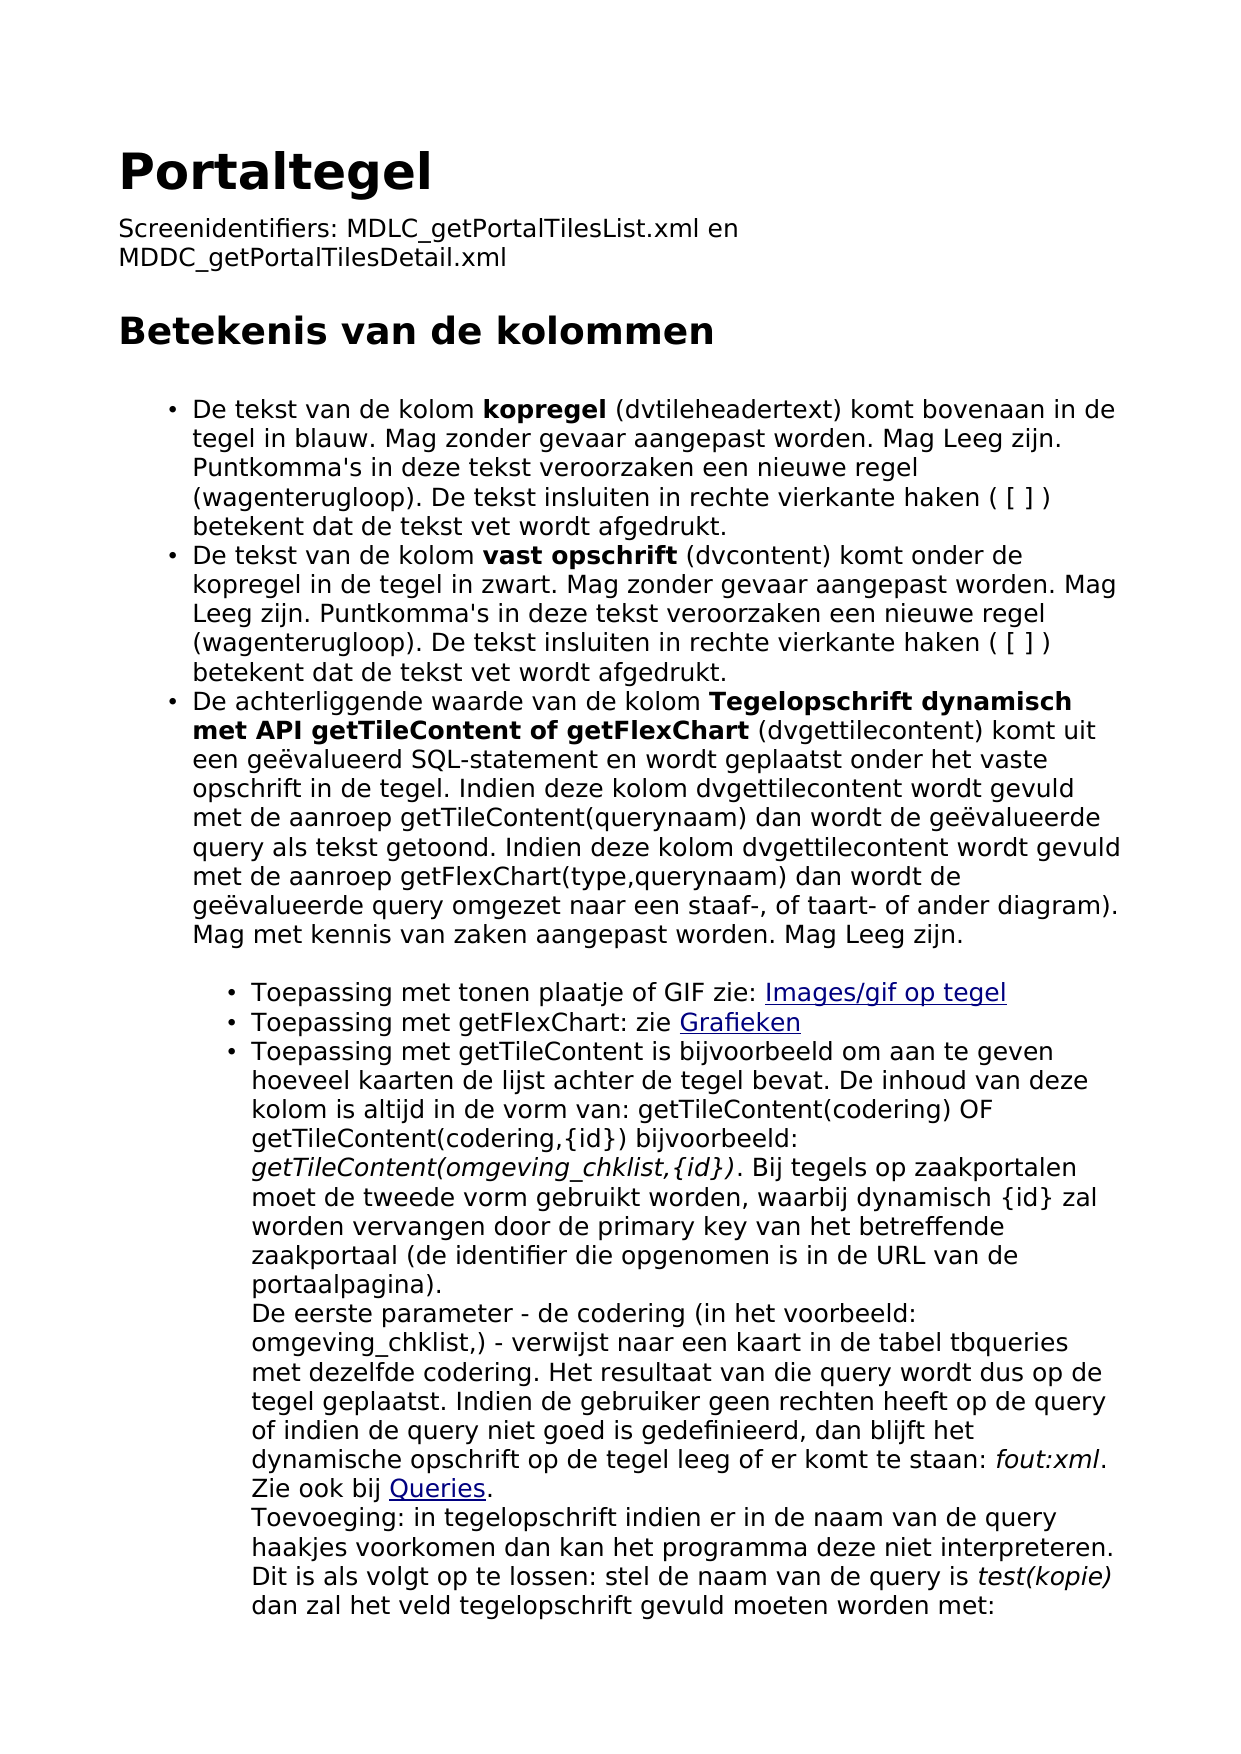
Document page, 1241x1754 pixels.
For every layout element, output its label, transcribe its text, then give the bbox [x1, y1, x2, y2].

list Toepassing met getFlexChart: zie Grafieken [236, 1008, 1122, 1037]
list De tekst van de kolom vast opschrift (dvcontent) komt onder de kopregel in de tegel in zwart. Mag zonder gevaar aangepast worden. Mag Leeg zijn. Puntkomma's in deze tekst veroorzaken een nieuwe regel (wagenterugloop). De tekst insluiten in rechte vierkante haken ( [ ] ) betekent dat de tekst vet wordt afgedrukt. [177, 541, 1122, 687]
text Screenidentifiers: MDLC_getPortalTilesList.xml en MDDC_getPortalTilesDetail.xml [118, 214, 1122, 272]
list De tekst van de kolom kopregel (dvtileheadertext) komt bovenaan in de tegel in blauw. Mag zonder gevaar aangepast worden. Mag Leeg zijn. Puntkomma's in deze tekst veroorzaken een nieuwe regel (wagenterugloop). De tekst insluiten in rechte vierkante haken ( [ ] ) betekent dat de tekst vet wordt afgedrukt. [177, 395, 1122, 541]
list Toepassing met getTileContent is bijvoorbeeld om aan te geven hoeveel kaarten de lijst achter de tegel bevat. De inhoud van deze kolom is altijd in de vorm van: getTileContent(codering) OF getTileContent(codering,{id}) bijvoorbeeld: getTileContent(omgeving_chklist,{id}). Bij tegels op zaakportalen moet de tweede vorm gebruikt worden, waarbij dynamisch {id} zal worden vervangen door de primary key van het betreffende zaakportaal (de identifier die opgenomen is in de URL van de portaalpagina). De eerste parameter - de codering (in het voorbeeld: omgeving_chklist,) - verwijst naar een kaart in de tabel tbqueries met dezelfde codering. Het resultaat van die query wordt dus op de tegel geplaatst. Indien de gebruiker geen rechten heeft op de query of indien de query niet goed is gedefinieerd, dan blijft het dynamische opschrift op de tegel leeg of er komt te staan: fout:xml. Zie ook bij Queries. Toevoeging: in tegelopschrift indien er in de naam van de query haakjes voorkomen dan kan het programma deze niet interpreteren. Dit is als volgt op te lossen: stel de naam van de query is test(kopie) dan zal het veld tegelopschrift gevuld moeten worden met: [236, 1037, 1122, 1620]
list De achterliggende waarde van de kolom Tegelopschrift dynamisch met API getTileContent of getFlexChart (dvgettilecontent) komt uit een geëvalueerd SQL-statement en wordt geplaatst onder het vaste opschrift in de tegel. Indien deze kolom dvgettilecontent wordt gevuld met de aanroep getTileContent(querynaam) dan wordt de geëvalueerde query als tekst getoond. Indien deze kolom dvgettilecontent wordt gevuld met de aanroep getFlexChart(type,querynaam) dan wordt de geëvalueerde query omgezet naar een staaf-, of taart- of ander diagram). Mag met kennis van zaken aangepast worden. Mag Leeg zijn. [177, 687, 1122, 979]
subtitle Betekenis van de kolommen [118, 310, 1122, 353]
list Toepassing met tonen plaatje of GIF zie: Images/gif op tegel [236, 979, 1122, 1008]
subtitle Portaltegel [118, 143, 1122, 201]
